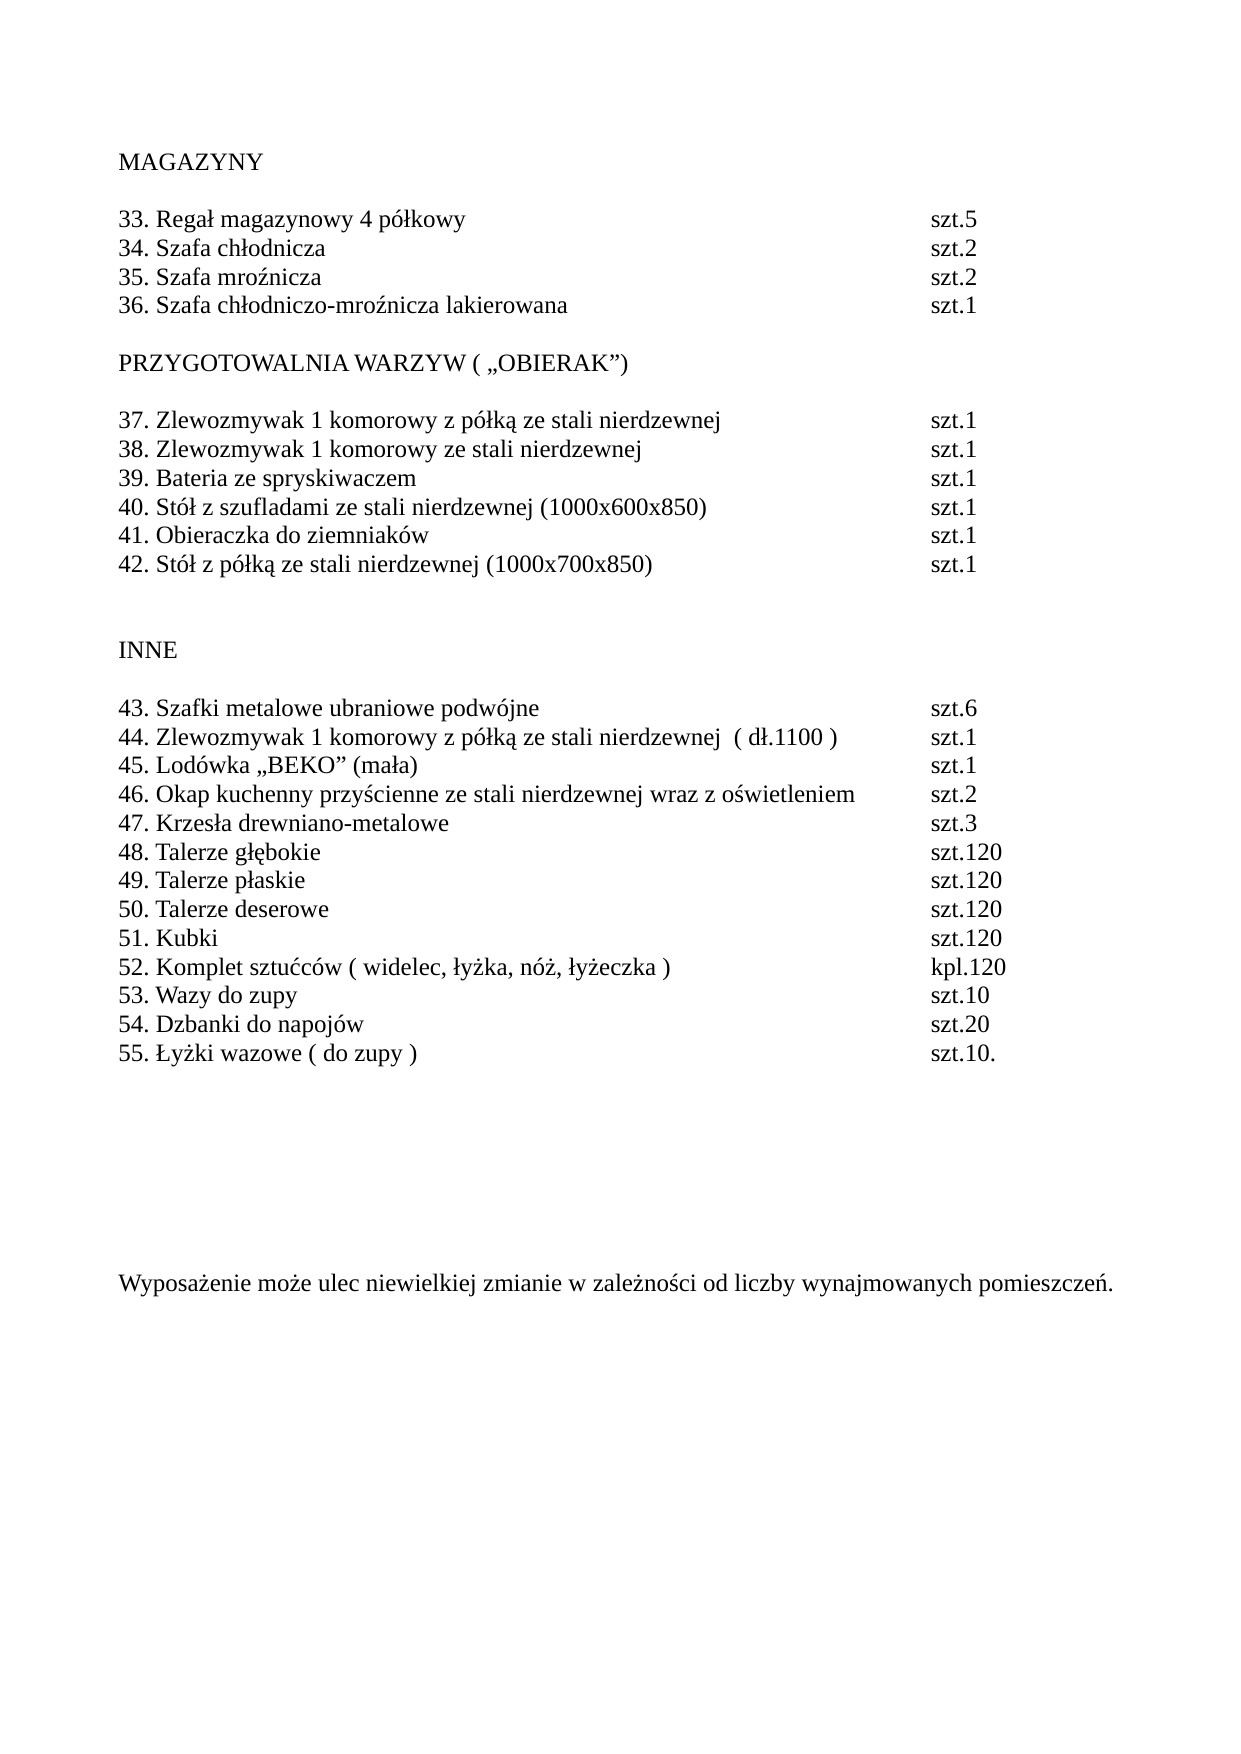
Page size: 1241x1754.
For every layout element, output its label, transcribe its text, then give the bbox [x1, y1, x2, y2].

text 52. Komplet sztućców ( widelec, łyżka, nóż, łyżeczka ) kpl.120 [118, 952, 1122, 981]
text 47. Krzesła drewniano-metalowe szt.3 [118, 808, 1122, 837]
text 49. Talerze płaskie szt.120 [118, 866, 1122, 894]
text 34. Szafa chłodnicza szt.2 [118, 233, 1122, 262]
text PRZYGOTOWALNIA WARZYW ( „OBIERAK”) [118, 348, 1122, 377]
text 46. Okap kuchenny przyścienne ze stali nierdzewnej wraz z oświetleniem szt.2 [118, 779, 1122, 808]
text 41. Obieraczka do ziemniaków szt.1 [118, 521, 1122, 549]
text 51. Kubki szt.120 [118, 923, 1122, 952]
text 40. Stół z szufladami ze stali nierdzewnej (1000x600x850) szt.1 [118, 492, 1122, 521]
text 35. Szafa mroźnicza szt.2 [118, 262, 1122, 291]
text 38. Zlewozmywak 1 komorowy ze stali nierdzewnej szt.1 [118, 434, 1122, 463]
text 54. Dzbanki do napojów szt.20 [118, 1009, 1122, 1038]
text Wyposażenie może ulec niewielkiej zmianie w zależności od liczby wynajmowanych pomieszczeń. [118, 1268, 1122, 1297]
text 53. Wazy do zupy szt.10 [118, 981, 1122, 1009]
text 48. Talerze głębokie szt.120 [118, 837, 1122, 866]
text 39. Bateria ze spryskiwaczem szt.1 [118, 463, 1122, 492]
text 44. Zlewozmywak 1 komorowy z półką ze stali nierdzewnej ( dł.1100 ) szt.1 [118, 722, 1122, 751]
text 42. Stół z półką ze stali nierdzewnej (1000x700x850) szt.1 [118, 549, 1122, 578]
text 33. Regał magazynowy 4 półkowy szt.5 [118, 204, 1122, 233]
text 37. Zlewozmywak 1 komorowy z półką ze stali nierdzewnej szt.1 [118, 406, 1122, 434]
text MAGAZYNY [118, 147, 1122, 176]
text INNE [118, 636, 1122, 664]
text 43. Szafki metalowe ubraniowe podwójne szt.6 [118, 693, 1122, 722]
text 55. Łyżki wazowe ( do zupy ) szt.10. [118, 1038, 1122, 1067]
text 36. Szafa chłodniczo-mroźnicza lakierowana szt.1 [118, 291, 1122, 319]
text 50. Talerze deserowe szt.120 [118, 894, 1122, 923]
text 45. Lodówka „BEKO” (mała) szt.1 [118, 751, 1122, 779]
